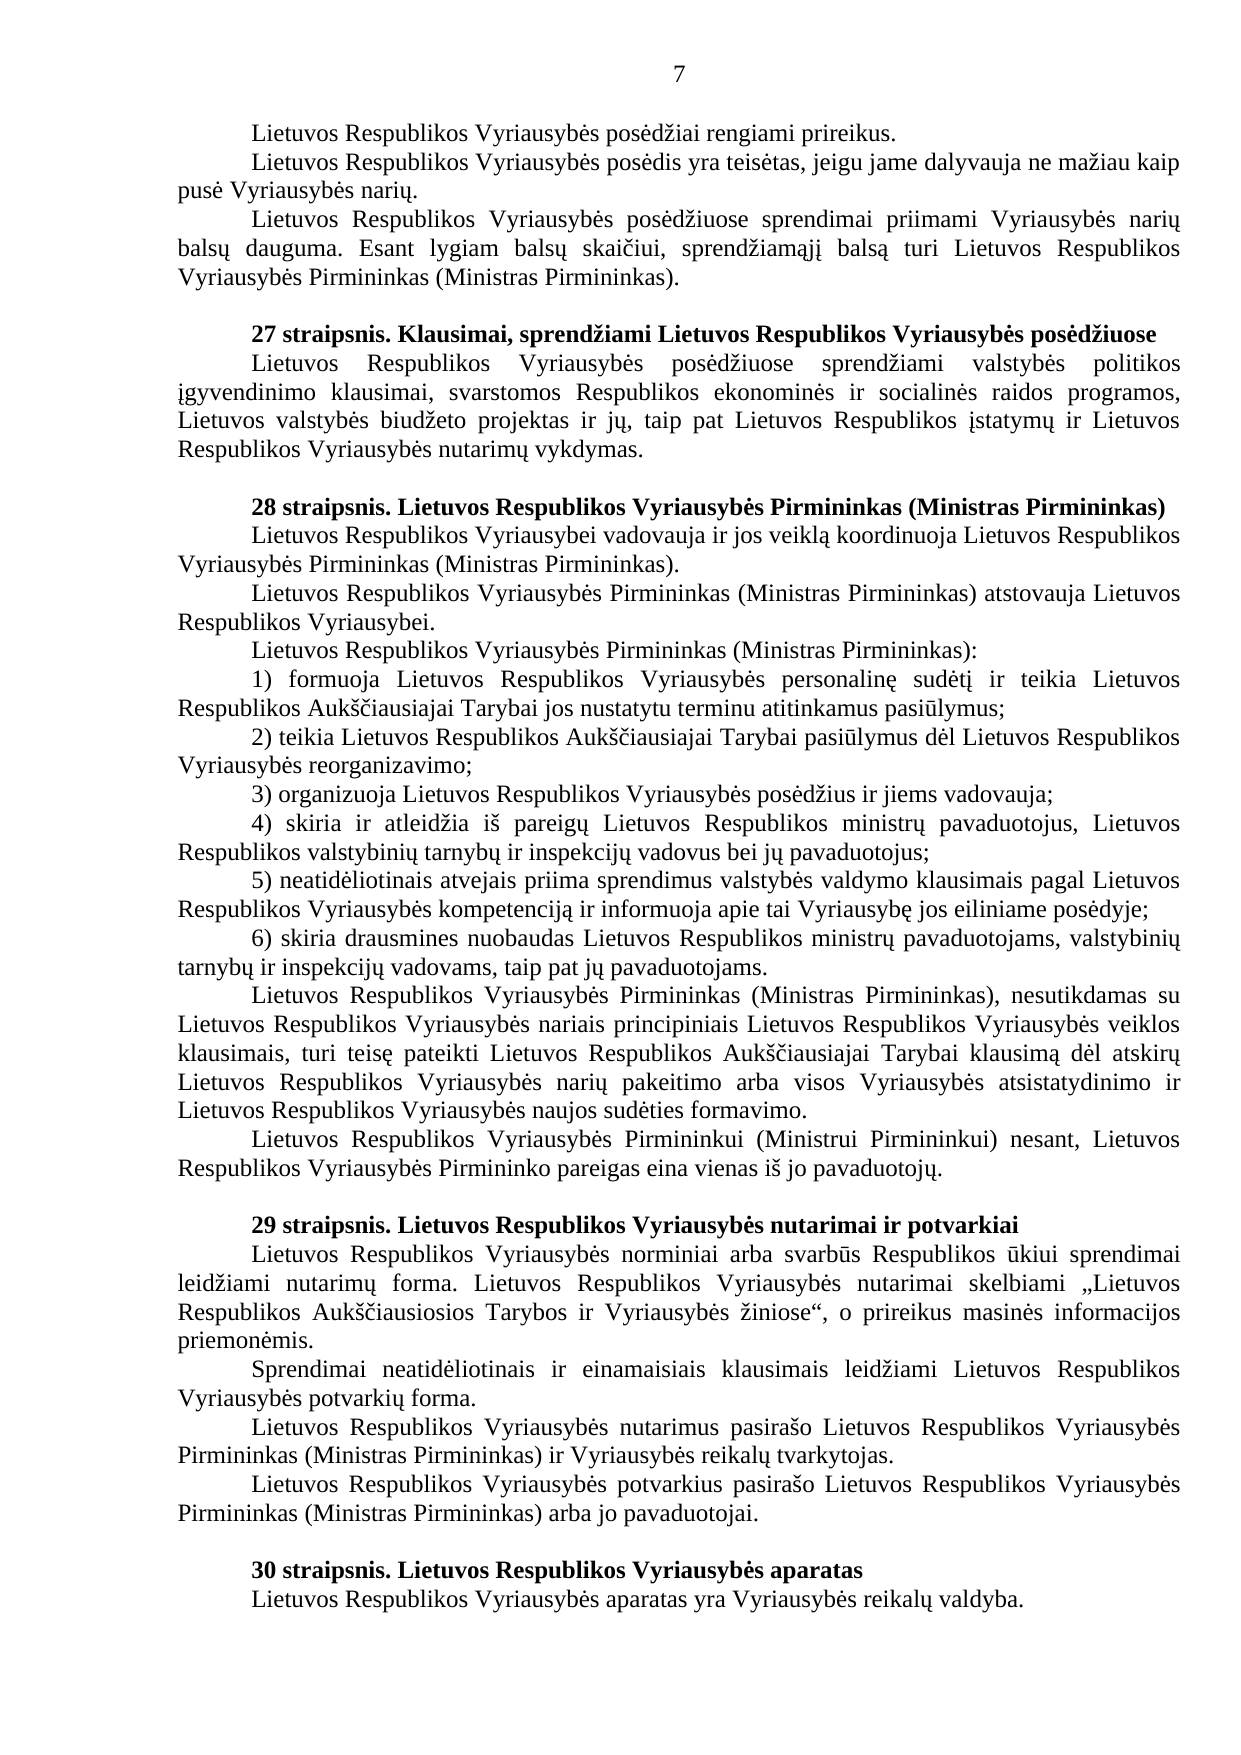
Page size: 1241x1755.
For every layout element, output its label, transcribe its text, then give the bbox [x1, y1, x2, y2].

text 29 straipsnis. Lietuvos Respublikos Vyriausybės nutarimai ir potvarkiai [177, 1211, 1181, 1239]
text Lietuvos Respublikos Vyriausybei vadovauja ir jos veiklą koordinuoja Lietuvos Respublikos Vyriausybės Pirmininkas (Ministras Pirmininkas). [177, 521, 1181, 578]
text 2) teikia Lietuvos Respublikos Aukščiausiajai Tarybai pasiūlymus dėl Lietuvos Respublikos Vyriausybės reorganizavimo; [177, 722, 1181, 779]
text Lietuvos Respublikos Vyriausybės Pirmininkas (Ministras Pirmininkas) atstovauja Lietuvos Respublikos Vyriausybei. [177, 578, 1181, 636]
text 30 straipsnis. Lietuvos Respublikos Vyriausybės aparatas [177, 1556, 1181, 1584]
text 4) skiria ir atleidžia iš pareigų Lietuvos Respublikos ministrų pavaduotojus, Lietuvos Respublikos valstybinių tarnybų ir inspekcijų vadovus bei jų pavaduotojus; [177, 808, 1181, 866]
text 3) organizuoja Lietuvos Respublikos Vyriausybės posėdžius ir jiems vadovauja; [177, 779, 1181, 808]
text Lietuvos Respublikos Vyriausybės Pirmininkas (Ministras Pirmininkas), nesutikdamas su Lietuvos Respublikos Vyriausybės nariais principiniais Lietuvos Respublikos Vyriausybės veiklos klausimais, turi teisę pateikti Lietuvos Respublikos Aukščiausiajai Tarybai klausimą dėl atskirų Lietuvos Respublikos Vyriausybės narių pakeitimo arba visos Vyriausybės atsistatydinimo ir Lietuvos Respublikos Vyriausybės naujos sudėties formavimo. [177, 981, 1181, 1124]
text Lietuvos Respublikos Vyriausybės Pirmininkui (Ministrui Pirmininkui) nesant, Lietuvos Respublikos Vyriausybės Pirmininko pareigas eina vienas iš jo pavaduotojų. [177, 1124, 1181, 1182]
text Sprendimai neatidėliotinais ir einamaisiais klausimais leidžiami Lietuvos Respublikos Vyriausybės potvarkių forma. [177, 1354, 1181, 1412]
text 28 straipsnis. Lietuvos Respublikos Vyriausybės Pirmininkas (Ministras Pirmininkas) [177, 492, 1181, 521]
text Lietuvos Respublikos Vyriausybės aparatas yra Vyriausybės reikalų valdyba. [177, 1584, 1181, 1613]
text Lietuvos Respublikos Vyriausybės Pirmininkas (Ministras Pirmininkas): [177, 636, 1181, 664]
text Lietuvos Respublikos Vyriausybės posėdžiuose sprendžiami valstybės politikos įgyvendinimo klausimai, svarstomos Respublikos ekonominės ir socialinės raidos programos, Lietuvos valstybės biudžeto projektas ir jų, taip pat Lietuvos Respublikos įstatymų ir Lietuvos Respublikos Vyriausybės nutarimų vykdymas. [177, 348, 1181, 463]
text 1) formuoja Lietuvos Respublikos Vyriausybės personalinę sudėtį ir teikia Lietuvos Respublikos Aukščiausiajai Tarybai jos nustatytu terminu atitinkamus pasiūlymus; [177, 664, 1181, 722]
text Lietuvos Respublikos Vyriausybės nutarimus pasirašo Lietuvos Respublikos Vyriausybės Pirmininkas (Ministras Pirmininkas) ir Vyriausybės reikalų tvarkytojas. [177, 1412, 1181, 1469]
text Lietuvos Respublikos Vyriausybės posėdžiai rengiami prireikus. [177, 118, 1181, 147]
text Lietuvos Respublikos Vyriausybės potvarkius pasirašo Lietuvos Respublikos Vyriausybės Pirmininkas (Ministras Pirmininkas) arba jo pavaduotojai. [177, 1469, 1181, 1527]
text Lietuvos Respublikos Vyriausybės posėdis yra teisėtas, jeigu jame dalyvauja ne mažiau kaip pusė Vyriausybės narių. [177, 147, 1181, 204]
text 27 straipsnis. Klausimai, sprendžiami Lietuvos Respublikos Vyriausybės posėdžiuose [177, 319, 1181, 348]
text Lietuvos Respublikos Vyriausybės posėdžiuose sprendimai priimami Vyriausybės narių balsų dauguma. Esant lygiam balsų skaičiui, sprendžiamąjį balsą turi Lietuvos Respublikos Vyriausybės Pirmininkas (Ministras Pirmininkas). [177, 204, 1181, 291]
text 6) skiria drausmines nuobaudas Lietuvos Respublikos ministrų pavaduotojams, valstybinių tarnybų ir inspekcijų vadovams, taip pat jų pavaduotojams. [177, 923, 1181, 981]
text 5) neatidėliotinais atvejais priima sprendimus valstybės valdymo klausimais pagal Lietuvos Respublikos Vyriausybės kompetenciją ir informuoja apie tai Vyriausybę jos eiliniame posėdyje; [177, 866, 1181, 923]
text Lietuvos Respublikos Vyriausybės norminiai arba svarbūs Respublikos ūkiui sprendimai leidžiami nutarimų forma. Lietuvos Respublikos Vyriausybės nutarimai skelbiami „Lietuvos Respublikos Aukščiausiosios Tarybos ir Vyriausybės žiniose“, o prireikus masinės informacijos priemonėmis. [177, 1239, 1181, 1354]
